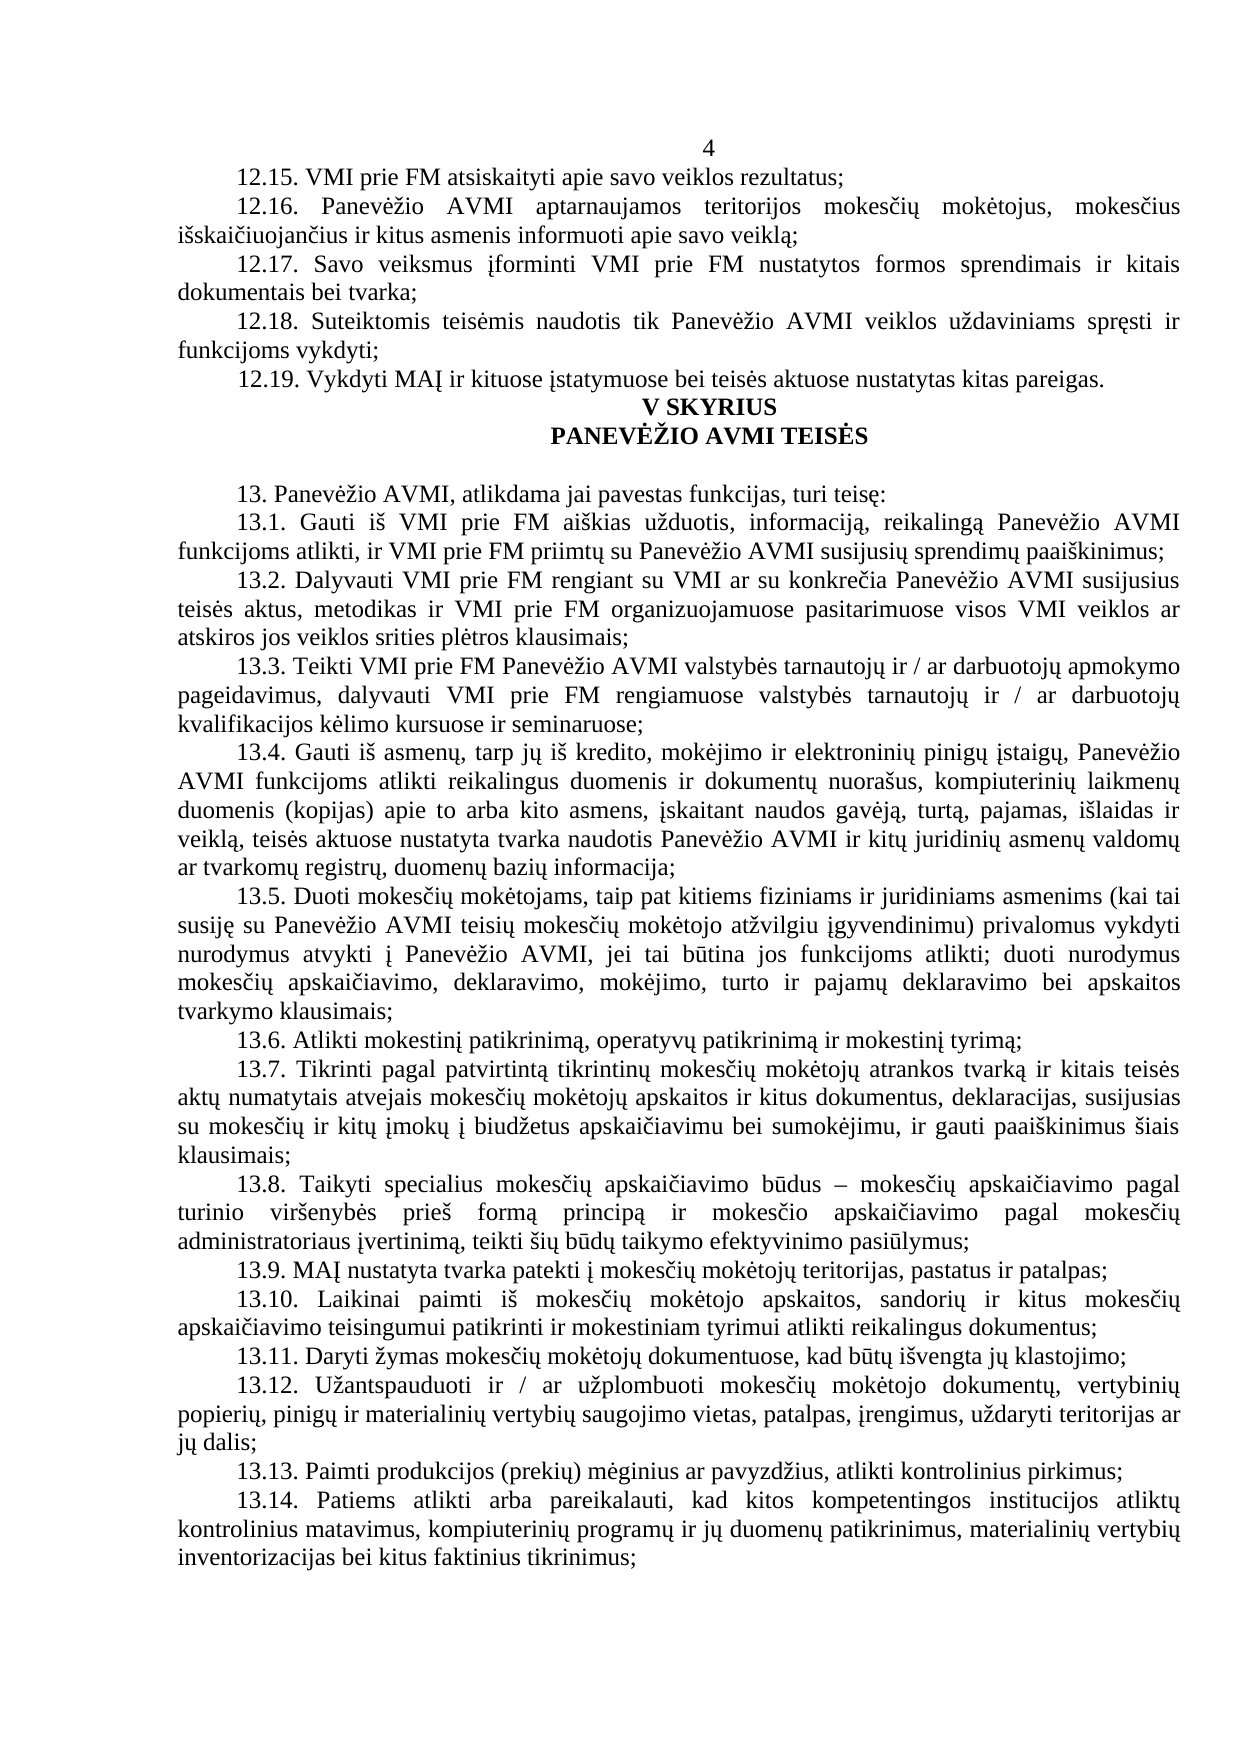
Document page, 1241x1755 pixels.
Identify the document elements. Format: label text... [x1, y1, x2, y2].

text 13.5. Duoti mokesčių mokėtojams, taip pat kitiems fiziniams ir juridiniams asmenims (kai tai susiję su Panevėžio AVMI teisių mokesčių mokėtojo atžvilgiu įgyvendinimu) privalomus vykdyti nurodymus atvykti į Panevėžio AVMI, jei tai būtina jos funkcijoms atlikti; duoti nurodymus mokesčių apskaičiavimo, deklaravimo, mokėjimo, turto ir pajamų deklaravimo bei apskaitos tvarkymo klausimais; [177, 881, 1181, 1025]
text 13.7. Tikrinti pagal patvirtintą tikrintinų mokesčių mokėtojų atrankos tvarką ir kitais teisės aktų numatytais atvejais mokesčių mokėtojų apskaitos ir kitus dokumentus, deklaracijas, susijusias su mokesčių ir kitų įmokų į biudžetus apskaičiavimu bei sumokėjimu, ir gauti paaiškinimus šiais klausimais; [177, 1054, 1181, 1169]
text 12.16. Panevėžio AVMI aptarnaujamos teritorijos mokesčių mokėtojus, mokesčius išskaičiuojančius ir kitus asmenis informuoti apie savo veiklą; [177, 191, 1181, 249]
text V skyrius [177, 392, 1181, 421]
text 12.18. Suteiktomis teisėmis naudotis tik Panevėžio AVMI veiklos uždaviniams spręsti ir funkcijoms vykdyti; [177, 306, 1181, 364]
text 12.15. VMI prie FM atsiskaityti apie savo veiklos rezultatus; [177, 162, 1181, 191]
text Panevėžio AVMI teisės [177, 421, 1181, 450]
text 13.9. MAĮ nustatyta tvarka patekti į mokesčių mokėtojų teritorijas, pastatus ir patalpas; [177, 1255, 1181, 1284]
text 13.3. Teikti VMI prie FM Panevėžio AVMI valstybės tarnautojų ir / ar darbuotojų apmokymo pageidavimus, dalyvauti VMI prie FM rengiamuose valstybės tarnautojų ir / ar darbuotojų kvalifikacijos kėlimo kursuose ir seminaruose; [177, 651, 1181, 737]
text 12.17. Savo veiksmus įforminti VMI prie FM nustatytos formos sprendimais ir kitais dokumentais bei tvarka; [177, 249, 1181, 306]
text 13.13. Paimti produkcijos (prekių) mėginius ar pavyzdžius, atlikti kontrolinius pirkimus; [177, 1456, 1181, 1485]
text 13. Panevėžio AVMI, atlikdama jai pavestas funkcijas, turi teisę: [177, 479, 1181, 507]
text 13.6. Atlikti mokestinį patikrinimą, operatyvų patikrinimą ir mokestinį tyrimą; [177, 1025, 1181, 1054]
text 13.11. Daryti žymas mokesčių mokėtojų dokumentuose, kad būtų išvengta jų klastojimo; [177, 1341, 1181, 1370]
text 13.12. Užantspauduoti ir / ar užplombuoti mokesčių mokėtojo dokumentų, vertybinių popierių, pinigų ir materialinių vertybių saugojimo vietas, patalpas, įrengimus, uždaryti teritorijas ar jų dalis; [177, 1370, 1181, 1456]
text 13.8. Taikyti specialius mokesčių apskaičiavimo būdus – mokesčių apskaičiavimo pagal turinio viršenybės prieš formą principą ir mokesčio apskaičiavimo pagal mokesčių administratoriaus įvertinimą, teikti šių būdų taikymo efektyvinimo pasiūlymus; [177, 1169, 1181, 1255]
text 13.2. Dalyvauti VMI prie FM rengiant su VMI ar su konkrečia Panevėžio AVMI susijusius teisės aktus, metodikas ir VMI prie FM organizuojamuose pasitarimuose visos VMI veiklos ar atskiros jos veiklos srities plėtros klausimais; [177, 565, 1181, 651]
text 12.19. Vykdyti MAĮ ir kituose įstatymuose bei teisės aktuose nustatytas kitas pareigas. [177, 364, 1181, 392]
text 13.14. Patiems atlikti arba pareikalauti, kad kitos kompetentingos institucijos atliktų kontrolinius matavimus, kompiuterinių programų ir jų duomenų patikrinimus, materialinių vertybių inventorizacijas bei kitus faktinius tikrinimus; [177, 1485, 1181, 1571]
text 13.4. Gauti iš asmenų, tarp jų iš kredito, mokėjimo ir elektroninių pinigų įstaigų, Panevėžio AVMI funkcijoms atlikti reikalingus duomenis ir dokumentų nuorašus, kompiuterinių laikmenų duomenis (kopijas) apie to arba kito asmens, įskaitant naudos gavėją, turtą, pajamas, išlaidas ir veiklą, teisės aktuose nustatyta tvarka naudotis Panevėžio AVMI ir kitų juridinių asmenų valdomų ar tvarkomų registrų, duomenų bazių informacija; [177, 737, 1181, 881]
text 13.1. Gauti iš VMI prie FM aiškias užduotis, informaciją, reikalingą Panevėžio AVMI funkcijoms atlikti, ir VMI prie FM priimtų su Panevėžio AVMI susijusių sprendimų paaiškinimus; [177, 507, 1181, 565]
text 13.10. Laikinai paimti iš mokesčių mokėtojo apskaitos, sandorių ir kitus mokesčių apskaičiavimo teisingumui patikrinti ir mokestiniam tyrimui atlikti reikalingus dokumentus; [177, 1284, 1181, 1341]
